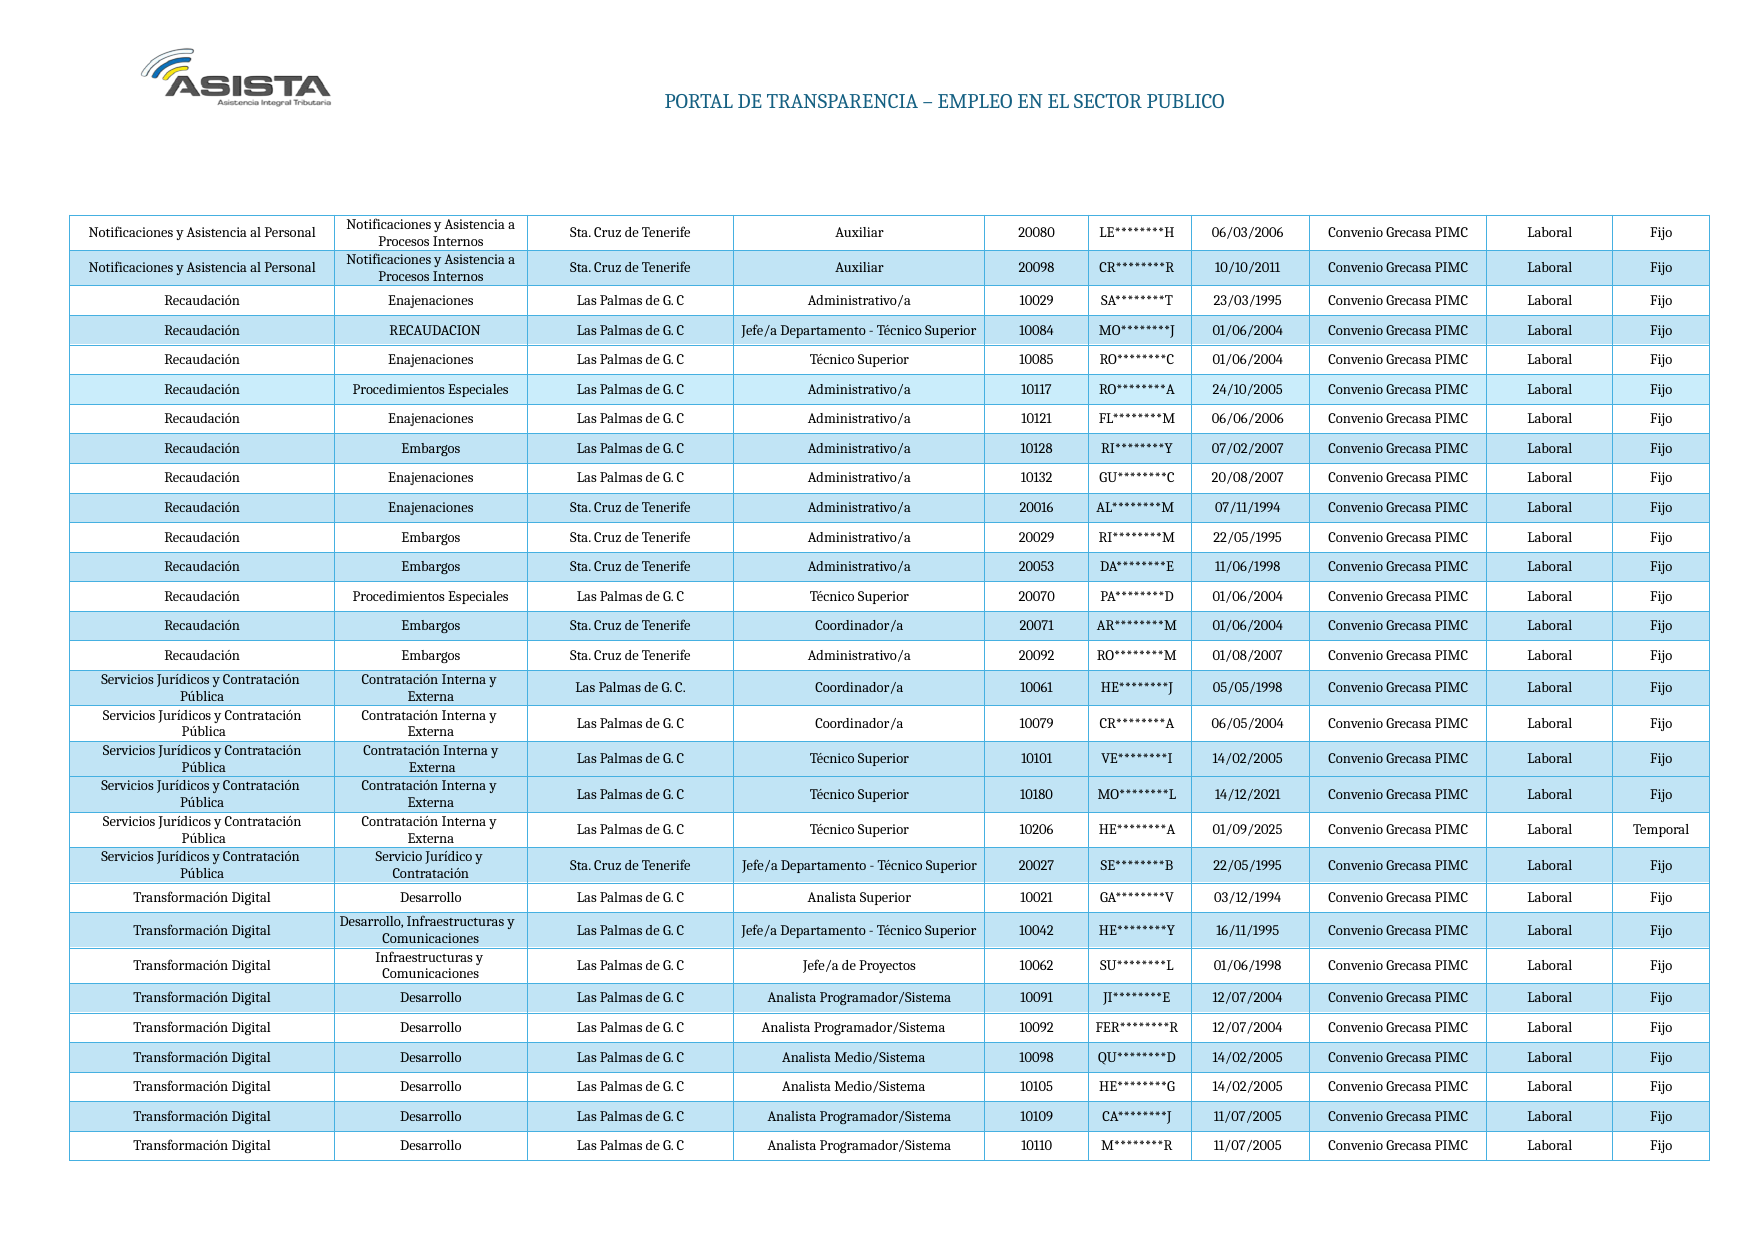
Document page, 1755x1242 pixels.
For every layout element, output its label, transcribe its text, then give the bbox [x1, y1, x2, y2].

table_cell Recaudación [70, 641, 334, 670]
table_cell Las Palmas de G. C [528, 913, 733, 947]
table_cell Fijo [1613, 1043, 1709, 1072]
table_cell Convenio Grecasa PIMC [1310, 612, 1486, 640]
table_cell 03/12/1994 [1192, 884, 1309, 912]
table_cell Laboral [1487, 1102, 1612, 1131]
table_cell Laboral [1487, 641, 1612, 670]
table_cell 06/03/2006 [1192, 216, 1309, 250]
table_cell Fijo [1613, 1014, 1709, 1042]
table_cell 01/08/2007 [1192, 641, 1309, 670]
table_cell Las Palmas de G. C [528, 777, 733, 812]
table_cell Auxiliar [734, 251, 984, 285]
table_cell Las Palmas de G. C [528, 405, 733, 433]
table_cell Fijo [1613, 1073, 1709, 1101]
table_cell Laboral [1487, 494, 1612, 522]
table_cell Desarrollo [335, 1043, 527, 1072]
table_cell Fijo [1613, 612, 1709, 640]
table_cell Recaudación [70, 375, 334, 404]
table_cell CR********R [1089, 251, 1191, 285]
table_cell PA********D [1089, 582, 1191, 611]
table_cell 10180 [985, 777, 1088, 812]
table_cell 05/05/1998 [1192, 671, 1309, 705]
table_cell Laboral [1487, 913, 1612, 947]
table_cell M********R [1089, 1132, 1191, 1160]
table_cell 10110 [985, 1132, 1088, 1160]
table_cell Las Palmas de G. C [528, 464, 733, 492]
table_cell Laboral [1487, 251, 1612, 285]
table_cell Convenio Grecasa PIMC [1310, 641, 1486, 670]
table_cell Jefe/a de Proyectos [734, 949, 984, 983]
table_cell Fijo [1613, 913, 1709, 947]
table_cell Fijo [1613, 949, 1709, 983]
table_cell Recaudación [70, 316, 334, 344]
table_cell Sta. Cruz de Tenerife [528, 612, 733, 640]
table_cell Convenio Grecasa PIMC [1310, 1132, 1486, 1160]
table_cell Infraestructuras y Comunicaciones [335, 949, 527, 983]
table_cell 07/11/1994 [1192, 494, 1309, 522]
table_cell 01/06/2004 [1192, 346, 1309, 374]
table_cell Fijo [1613, 671, 1709, 705]
table_cell Convenio Grecasa PIMC [1310, 1073, 1486, 1101]
table_cell Técnico Superior [734, 742, 984, 776]
table_cell Embargos [335, 434, 527, 463]
table_cell CA********J [1089, 1102, 1191, 1131]
table_cell Recaudación [70, 523, 334, 552]
table_cell 10206 [985, 813, 1088, 847]
table_cell Servicios Jurídicos y Contratación Pública [70, 671, 334, 705]
table_cell Embargos [335, 553, 527, 581]
table_cell Contratación Interna y Externa [335, 813, 527, 847]
table_cell Analista Medio/Sistema [734, 1073, 984, 1101]
table_cell Desarrollo [335, 1132, 527, 1160]
table_cell Sta. Cruz de Tenerife [528, 641, 733, 670]
table_cell Fijo [1613, 1132, 1709, 1160]
table_cell Fijo [1613, 405, 1709, 433]
table_cell Convenio Grecasa PIMC [1310, 949, 1486, 983]
table_cell Procedimientos Especiales [335, 375, 527, 404]
table_cell AL********M [1089, 494, 1191, 522]
table_cell Laboral [1487, 671, 1612, 705]
table_cell Las Palmas de G. C [528, 1043, 733, 1072]
table_cell Sta. Cruz de Tenerife [528, 216, 733, 250]
table_cell Las Palmas de G. C [528, 884, 733, 912]
table_cell Coordinador/a [734, 671, 984, 705]
table_cell Recaudación [70, 582, 334, 611]
table_cell QU********D [1089, 1043, 1191, 1072]
table_cell Auxiliar [734, 216, 984, 250]
table_cell 10085 [985, 346, 1088, 374]
table_cell Notificaciones y Asistencia al Personal [70, 216, 334, 250]
table_cell Las Palmas de G. C [528, 1014, 733, 1042]
table_cell Las Palmas de G. C [528, 813, 733, 847]
table_cell Transformación Digital [70, 1073, 334, 1101]
table_cell VE********I [1089, 742, 1191, 776]
table_cell Las Palmas de G. C [528, 706, 733, 741]
table_cell Fijo [1613, 706, 1709, 741]
table_cell Enajenaciones [335, 494, 527, 522]
table_cell 06/05/2004 [1192, 706, 1309, 741]
table_cell Administrativo/a [734, 494, 984, 522]
table_cell Transformación Digital [70, 984, 334, 1012]
table_cell Laboral [1487, 316, 1612, 344]
table_cell Analista Programador/Sistema [734, 1132, 984, 1160]
table_cell Las Palmas de G. C [528, 434, 733, 463]
table_cell Convenio Grecasa PIMC [1310, 984, 1486, 1012]
table_cell Laboral [1487, 523, 1612, 552]
table_cell 20029 [985, 523, 1088, 552]
table_cell Recaudación [70, 612, 334, 640]
table_cell Convenio Grecasa PIMC [1310, 884, 1486, 912]
table_cell Convenio Grecasa PIMC [1310, 671, 1486, 705]
table_cell Servicios Jurídicos y Contratación Pública [70, 777, 334, 812]
table_cell RECAUDACION [335, 316, 527, 344]
table_cell 20027 [985, 848, 1088, 882]
table_cell Fijo [1613, 375, 1709, 404]
table_cell Laboral [1487, 848, 1612, 882]
table_cell Servicios Jurídicos y Contratación Pública [70, 848, 334, 882]
table_cell 10098 [985, 1043, 1088, 1072]
table_cell Las Palmas de G. C [528, 316, 733, 344]
table_cell Contratación Interna y Externa [335, 742, 527, 776]
table_cell JI********E [1089, 984, 1191, 1012]
table_cell 14/02/2005 [1192, 742, 1309, 776]
table_cell Convenio Grecasa PIMC [1310, 706, 1486, 741]
table_cell 10109 [985, 1102, 1088, 1131]
table_cell Fijo [1613, 434, 1709, 463]
table_cell Fijo [1613, 984, 1709, 1012]
table_cell Contratación Interna y Externa [335, 706, 527, 741]
table_cell 16/11/1995 [1192, 913, 1309, 947]
table_cell Administrativo/a [734, 464, 984, 492]
table_cell HE********G [1089, 1073, 1191, 1101]
table_cell Desarrollo, Infraestructuras y Comunicaciones [335, 913, 527, 947]
table_cell 01/06/2004 [1192, 316, 1309, 344]
table_cell SE********B [1089, 848, 1191, 882]
table_cell Servicios Jurídicos y Contratación Pública [70, 742, 334, 776]
table_cell 10084 [985, 316, 1088, 344]
table_cell 11/07/2005 [1192, 1132, 1309, 1160]
table_cell 01/09/2025 [1192, 813, 1309, 847]
table_cell Sta. Cruz de Tenerife [528, 251, 733, 285]
table_cell Fijo [1613, 553, 1709, 581]
table_cell 10132 [985, 464, 1088, 492]
table_cell Las Palmas de G. C [528, 949, 733, 983]
table_cell 10079 [985, 706, 1088, 741]
table_cell 22/05/1995 [1192, 523, 1309, 552]
table_cell 10021 [985, 884, 1088, 912]
table_cell Jefe/a Departamento - Técnico Superior [734, 316, 984, 344]
table_cell HE********Y [1089, 913, 1191, 947]
table_cell Enajenaciones [335, 286, 527, 315]
table_cell 20071 [985, 612, 1088, 640]
table_cell Convenio Grecasa PIMC [1310, 251, 1486, 285]
table_cell Administrativo/a [734, 523, 984, 552]
table_cell Laboral [1487, 777, 1612, 812]
table_cell 01/06/2004 [1192, 612, 1309, 640]
table_cell Desarrollo [335, 1073, 527, 1101]
table_cell 10117 [985, 375, 1088, 404]
table_cell Técnico Superior [734, 582, 984, 611]
table_cell 20070 [985, 582, 1088, 611]
table_cell Sta. Cruz de Tenerife [528, 848, 733, 882]
table_cell Transformación Digital [70, 913, 334, 947]
table_cell Fijo [1613, 742, 1709, 776]
table_cell RO********A [1089, 375, 1191, 404]
table_cell Laboral [1487, 375, 1612, 404]
table_cell GA********V [1089, 884, 1191, 912]
table_cell Embargos [335, 612, 527, 640]
table_cell Notificaciones y Asistencia a Procesos Internos [335, 216, 527, 250]
table_cell 20053 [985, 553, 1088, 581]
table_cell MO********L [1089, 777, 1191, 812]
table_cell Convenio Grecasa PIMC [1310, 1102, 1486, 1131]
table_cell Administrativo/a [734, 405, 984, 433]
table_cell Analista Programador/Sistema [734, 984, 984, 1012]
table_cell Sta. Cruz de Tenerife [528, 523, 733, 552]
table_cell Fijo [1613, 848, 1709, 882]
table_cell Laboral [1487, 612, 1612, 640]
table_cell Convenio Grecasa PIMC [1310, 742, 1486, 776]
table_cell RI********M [1089, 523, 1191, 552]
table_cell Laboral [1487, 286, 1612, 315]
table_cell Analista Programador/Sistema [734, 1102, 984, 1131]
table_cell Enajenaciones [335, 405, 527, 433]
table_cell Laboral [1487, 813, 1612, 847]
table_cell Laboral [1487, 405, 1612, 433]
table_cell HE********A [1089, 813, 1191, 847]
table_cell Sta. Cruz de Tenerife [528, 494, 733, 522]
table_cell Las Palmas de G. C [528, 286, 733, 315]
table_cell Laboral [1487, 706, 1612, 741]
table_cell Contratación Interna y Externa [335, 777, 527, 812]
table_cell 22/05/1995 [1192, 848, 1309, 882]
table_cell 11/07/2005 [1192, 1102, 1309, 1131]
table_cell 10121 [985, 405, 1088, 433]
table_cell Transformación Digital [70, 949, 334, 983]
table_cell Las Palmas de G. C [528, 1073, 733, 1101]
table_cell Sta. Cruz de Tenerife [528, 553, 733, 581]
table_cell Fijo [1613, 523, 1709, 552]
table_cell AR********M [1089, 612, 1191, 640]
table_cell Embargos [335, 523, 527, 552]
table_cell Las Palmas de G. C [528, 346, 733, 374]
table_cell Recaudación [70, 434, 334, 463]
table_cell 14/12/2021 [1192, 777, 1309, 812]
table_cell Recaudación [70, 553, 334, 581]
table_cell Convenio Grecasa PIMC [1310, 582, 1486, 611]
table_cell Laboral [1487, 553, 1612, 581]
table_cell Convenio Grecasa PIMC [1310, 405, 1486, 433]
table_cell 20080 [985, 216, 1088, 250]
table_cell Fijo [1613, 1102, 1709, 1131]
table_cell Convenio Grecasa PIMC [1310, 777, 1486, 812]
table_cell FL********M [1089, 405, 1191, 433]
table_cell Las Palmas de G. C [528, 1102, 733, 1131]
table_cell Fijo [1613, 464, 1709, 492]
table_cell 01/06/1998 [1192, 949, 1309, 983]
table_cell 01/06/2004 [1192, 582, 1309, 611]
table_cell 14/02/2005 [1192, 1073, 1309, 1101]
table_cell 06/06/2006 [1192, 405, 1309, 433]
table_cell 11/06/1998 [1192, 553, 1309, 581]
table_cell Las Palmas de G. C [528, 984, 733, 1012]
table_cell Fijo [1613, 582, 1709, 611]
table_cell Jefe/a Departamento - Técnico Superior [734, 848, 984, 882]
table_cell Analista Superior [734, 884, 984, 912]
table_cell Fijo [1613, 286, 1709, 315]
table_cell Desarrollo [335, 1102, 527, 1131]
table_cell Laboral [1487, 346, 1612, 374]
table_cell Notificaciones y Asistencia al Personal [70, 251, 334, 285]
table_cell Convenio Grecasa PIMC [1310, 286, 1486, 315]
table_cell Temporal [1613, 813, 1709, 847]
table_cell LE********H [1089, 216, 1191, 250]
table_cell SA********T [1089, 286, 1191, 315]
table_cell Coordinador/a [734, 706, 984, 741]
table_cell Fijo [1613, 346, 1709, 374]
table_cell 10042 [985, 913, 1088, 947]
table_cell Notificaciones y Asistencia a Procesos Internos [335, 251, 527, 285]
table_cell Las Palmas de G. C [528, 742, 733, 776]
table_cell Fijo [1613, 884, 1709, 912]
table_cell Convenio Grecasa PIMC [1310, 494, 1486, 522]
table_cell Convenio Grecasa PIMC [1310, 216, 1486, 250]
table_cell Fijo [1613, 641, 1709, 670]
table_cell Servicios Jurídicos y Contratación Pública [70, 813, 334, 847]
table_cell RO********M [1089, 641, 1191, 670]
table_cell MO********J [1089, 316, 1191, 344]
table_cell Fijo [1613, 494, 1709, 522]
table_cell CR********A [1089, 706, 1191, 741]
table_cell 23/03/1995 [1192, 286, 1309, 315]
table_cell Procedimientos Especiales [335, 582, 527, 611]
table_cell Servicio Jurídico y Contratación [335, 848, 527, 882]
table_cell SU********L [1089, 949, 1191, 983]
table_cell Recaudación [70, 464, 334, 492]
table_cell 12/07/2004 [1192, 984, 1309, 1012]
table_cell 20016 [985, 494, 1088, 522]
table_cell 10/10/2011 [1192, 251, 1309, 285]
table_cell Fijo [1613, 777, 1709, 812]
table_cell Convenio Grecasa PIMC [1310, 553, 1486, 581]
table_cell Las Palmas de G. C [528, 1132, 733, 1160]
table_cell Recaudación [70, 286, 334, 315]
table_cell Desarrollo [335, 1014, 527, 1042]
table_cell Convenio Grecasa PIMC [1310, 434, 1486, 463]
table_cell Laboral [1487, 1073, 1612, 1101]
table_cell Laboral [1487, 434, 1612, 463]
table_cell Recaudación [70, 405, 334, 433]
table_cell 10091 [985, 984, 1088, 1012]
table_cell Administrativo/a [734, 434, 984, 463]
table_cell Laboral [1487, 1014, 1612, 1042]
table_cell 10061 [985, 671, 1088, 705]
table_cell Técnico Superior [734, 346, 984, 374]
table_cell Coordinador/a [734, 612, 984, 640]
table_cell Laboral [1487, 216, 1612, 250]
table_cell Laboral [1487, 949, 1612, 983]
table_cell Enajenaciones [335, 346, 527, 374]
table_cell Analista Programador/Sistema [734, 1014, 984, 1042]
table_cell Convenio Grecasa PIMC [1310, 1043, 1486, 1072]
table_cell Embargos [335, 641, 527, 670]
table_cell Transformación Digital [70, 1132, 334, 1160]
table_cell 24/10/2005 [1192, 375, 1309, 404]
table_cell Laboral [1487, 464, 1612, 492]
table_cell Enajenaciones [335, 464, 527, 492]
table_cell Transformación Digital [70, 884, 334, 912]
table_cell Servicios Jurídicos y Contratación Pública [70, 706, 334, 741]
table_cell Fijo [1613, 251, 1709, 285]
table_cell Convenio Grecasa PIMC [1310, 813, 1486, 847]
table_cell Técnico Superior [734, 777, 984, 812]
table_cell FER********R [1089, 1014, 1191, 1042]
table_cell Transformación Digital [70, 1014, 334, 1042]
table_cell Desarrollo [335, 884, 527, 912]
table_cell Laboral [1487, 1132, 1612, 1160]
table_cell Laboral [1487, 582, 1612, 611]
table_cell Transformación Digital [70, 1102, 334, 1131]
table_cell Convenio Grecasa PIMC [1310, 848, 1486, 882]
table_cell Laboral [1487, 984, 1612, 1012]
table_cell 10092 [985, 1014, 1088, 1042]
table_cell 20098 [985, 251, 1088, 285]
table_cell 10062 [985, 949, 1088, 983]
table_cell Las Palmas de G. C [528, 375, 733, 404]
table_cell 10128 [985, 434, 1088, 463]
table_cell Convenio Grecasa PIMC [1310, 316, 1486, 344]
table_cell Convenio Grecasa PIMC [1310, 346, 1486, 374]
table_cell 14/02/2005 [1192, 1043, 1309, 1072]
table_cell Recaudación [70, 494, 334, 522]
table_cell Las Palmas de G. C [528, 582, 733, 611]
table_cell Desarrollo [335, 984, 527, 1012]
table_cell Convenio Grecasa PIMC [1310, 1014, 1486, 1042]
table_cell HE********J [1089, 671, 1191, 705]
table_cell DA********E [1089, 553, 1191, 581]
table_cell 12/07/2004 [1192, 1014, 1309, 1042]
table_cell Contratación Interna y Externa [335, 671, 527, 705]
table_cell Convenio Grecasa PIMC [1310, 523, 1486, 552]
table_cell Administrativo/a [734, 641, 984, 670]
table_cell Convenio Grecasa PIMC [1310, 464, 1486, 492]
table_cell 10029 [985, 286, 1088, 315]
table_cell Laboral [1487, 884, 1612, 912]
table_cell Administrativo/a [734, 375, 984, 404]
table_cell Laboral [1487, 1043, 1612, 1072]
table_cell Jefe/a Departamento - Técnico Superior [734, 913, 984, 947]
table_cell Recaudación [70, 346, 334, 374]
table_cell RI********Y [1089, 434, 1191, 463]
table_cell Administrativo/a [734, 553, 984, 581]
table_cell RO********C [1089, 346, 1191, 374]
table_cell Técnico Superior [734, 813, 984, 847]
table_cell Las Palmas de G. C. [528, 671, 733, 705]
table_cell 10101 [985, 742, 1088, 776]
table_cell Administrativo/a [734, 286, 984, 315]
table_cell Convenio Grecasa PIMC [1310, 375, 1486, 404]
table_cell Transformación Digital [70, 1043, 334, 1072]
table_cell Convenio Grecasa PIMC [1310, 913, 1486, 947]
table_cell GU********C [1089, 464, 1191, 492]
table_cell Laboral [1487, 742, 1612, 776]
table_cell Analista Medio/Sistema [734, 1043, 984, 1072]
table_cell 20/08/2007 [1192, 464, 1309, 492]
table_cell Fijo [1613, 316, 1709, 344]
table_cell Fijo [1613, 216, 1709, 250]
table_cell 20092 [985, 641, 1088, 670]
table_cell 10105 [985, 1073, 1088, 1101]
table_cell 07/02/2007 [1192, 434, 1309, 463]
